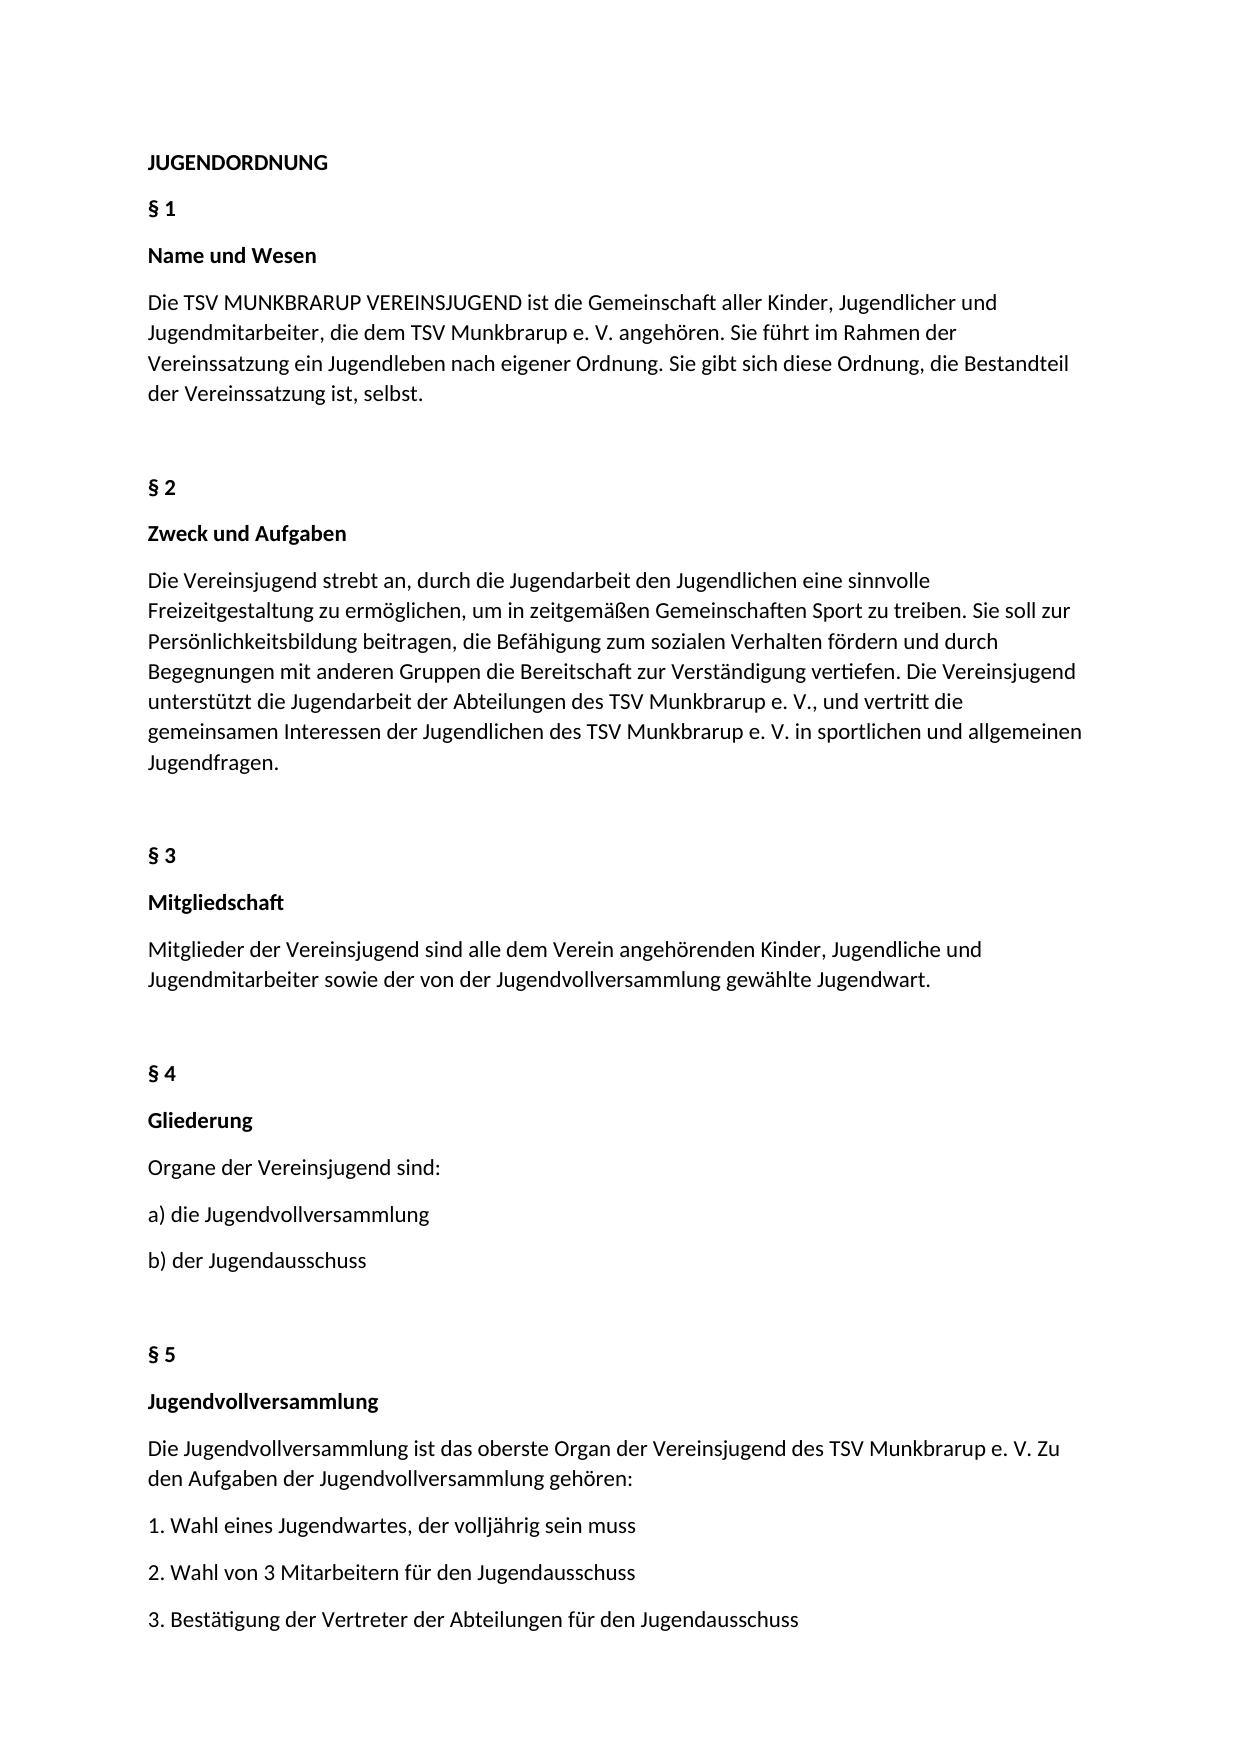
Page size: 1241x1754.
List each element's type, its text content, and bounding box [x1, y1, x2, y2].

text § 2 [148, 473, 1093, 501]
text § 1 [148, 194, 1093, 222]
text JUGENDORDNUNG [148, 148, 1093, 176]
text b) der Jugendausschuss [148, 1247, 1093, 1274]
text 3. Bestätigung der Vertreter der Abteilungen für den Jugendausschuss [148, 1605, 1093, 1633]
text Jugendvollversammlung [148, 1387, 1093, 1415]
text Zweck und Aufgaben [148, 519, 1093, 547]
text § 3 [148, 841, 1093, 869]
text Mitgliedschaft [148, 888, 1093, 916]
text Mitglieder der Vereinsjugend sind alle dem Verein angehörenden Kinder, Jugendliche und Jugendmitarbeiter sowie der von der Jugendvollversammlung gewählte Jugendwart. [148, 935, 1093, 993]
text Gliederung [148, 1106, 1093, 1134]
text Name und Wesen [148, 241, 1093, 269]
text Die Jugendvollversammlung ist das oberste Organ der Vereinsjugend des TSV Munkbrarup e. V. Zu den Aufgaben der Jugendvollversammlung gehören: [148, 1434, 1093, 1492]
text 1. Wahl eines Jugendwartes, der volljährig sein muss [148, 1511, 1093, 1539]
text Die TSV MUNKBRARUP VEREINSJUGEND ist die Gemeinschaft aller Kinder, Jugendlicher und Jugendmitarbeiter, die dem TSV Munkbrarup e. V. angehören. Sie führt im Rahmen der Vereinssatzung ein Jugendleben nach eigener Ordnung. Sie gibt sich diese Ordnung, die Bestandteil der Vereinssatzung ist, selbst. [148, 288, 1093, 407]
text § 4 [148, 1059, 1093, 1087]
text Organe der Vereinsjugend sind: [148, 1153, 1093, 1181]
text § 5 [148, 1340, 1093, 1368]
text a) die Jugendvollversammlung [148, 1200, 1093, 1228]
text 2. Wahl von 3 Mitarbeitern für den Jugendausschuss [148, 1558, 1093, 1586]
text Die Vereinsjugend strebt an, durch die Jugendarbeit den Jugendlichen eine sinnvolle Freizeitgestaltung zu ermöglichen, um in zeitgemäßen Gemeinschaften Sport zu treiben. Sie soll zur Persönlichkeitsbildung beitragen, die Befähigung zum sozialen Verhalten fördern und durch Begegnungen mit anderen Gruppen die Bereitschaft zur Verständigung vertiefen. Die Vereinsjugend unterstützt die Jugendarbeit der Abteilungen des TSV Munkbrarup e. V., und vertritt die gemeinsamen Interessen der Jugendlichen des TSV Munkbrarup e. V. in sportlichen und allgemeinen Jugendfragen. [148, 566, 1093, 776]
